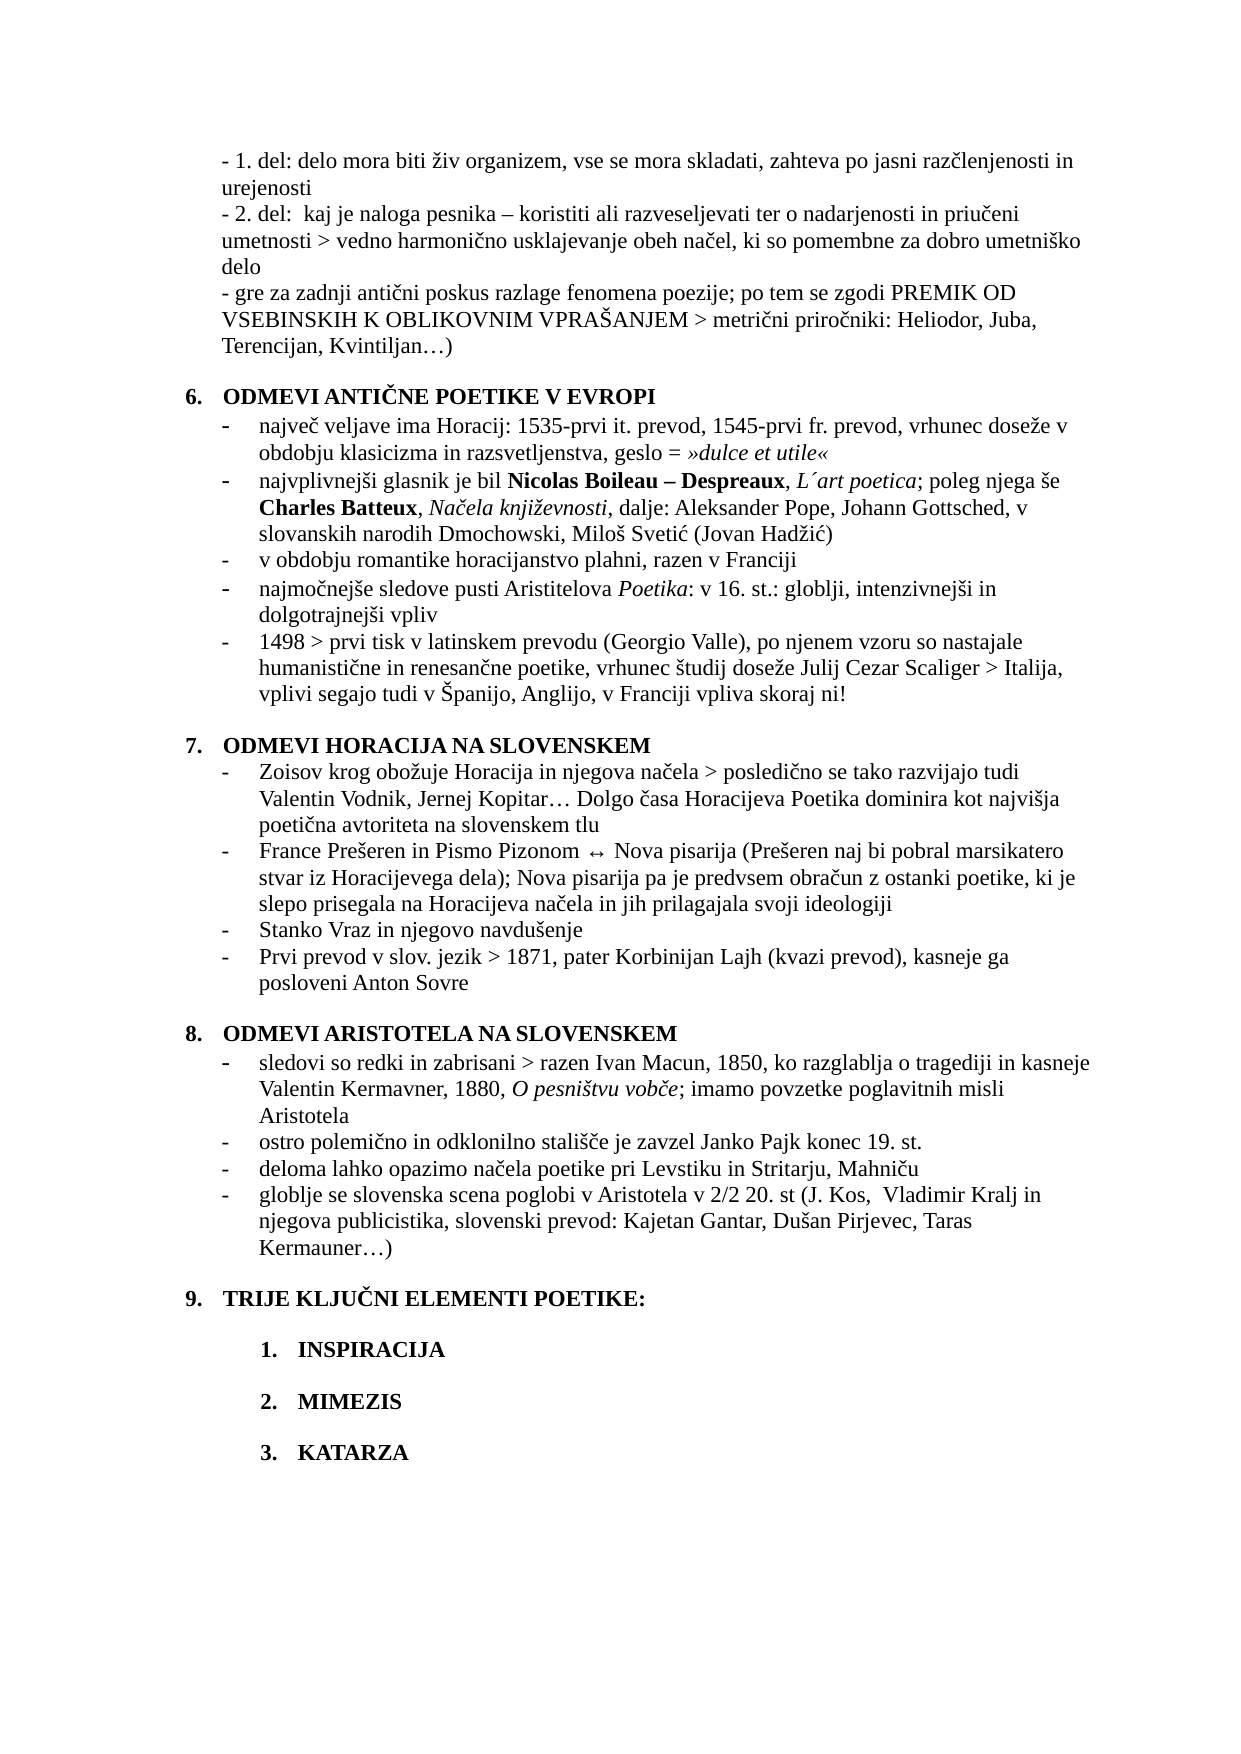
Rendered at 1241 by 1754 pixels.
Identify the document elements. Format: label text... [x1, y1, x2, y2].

list ODMEVI HORACIJA NA SLOVENSKEM [185, 732, 1093, 758]
list INSPIRACIJA [260, 1336, 1093, 1363]
list v obdobju romantike horacijanstvo plahni, razen v Franciji [221, 546, 1093, 573]
list France Prešeren in Pismo Pizonom ↔ Nova pisarija (Prešeren naj bi pobral marsikatero stvar iz Horacijevega dela); Nova pisarija pa je predvsem obračun z ostanki poetike, ki je slepo prisegala na Horacijeva načela in jih prilagajala svoji ideologiji [221, 837, 1093, 916]
list Prvi prevod v slov. jezik > 1871, pater Korbinijan Lajh (kvazi prevod), kasneje ga posloveni Anton Sovre [221, 943, 1093, 995]
text - gre za zadnji antični poskus razlage fenomena poezije; po tem se zgodi PREMIK OD VSEBINSKIH K OBLIKOVNIM VPRAŠANJEM > metrični priročniki: Heliodor, Juba, Terencijan, Kvintiljan…) [221, 279, 1093, 358]
list sledovi so redki in zabrisani > razen Ivan Macun, 1850, ko razglablja o tragediji in kasneje Valentin Kermavner, 1880, O pesništvu vobče; imamo povzetke poglavitnih misli Aristotela [221, 1047, 1093, 1128]
list KATARZA [260, 1439, 1093, 1465]
list 1498 > prvi tisk v latinskem prevodu (Georgio Valle), po njenem vzoru so nastajale humanistične in renesančne poetike, vrhunec študij doseže Julij Cezar Scaliger > Italija, vplivi segajo tudi v Španijo, Anglijo, v Franciji vpliva skoraj ni! [221, 628, 1093, 707]
text - 2. del: kaj je naloga pesnika – koristiti ali razveseljevati ter o nadarjenosti in priučeni umetnosti > vedno harmonično usklajevanje obeh načel, ki so pomembne za dobro umetniško delo [221, 200, 1093, 279]
list MIMEZIS [260, 1388, 1093, 1414]
list deloma lahko opazimo načela poetike pri Levstiku in Stritarju, Mahniču [221, 1154, 1093, 1181]
list ODMEVI ANTIČNE POETIKE V EVROPI [185, 383, 1093, 410]
list ostro polemično in odklonilno stališče je zavzel Janko Pajk konec 19. st. [221, 1128, 1093, 1154]
list Zoisov krog obožuje Horacija in njegova načela > posledično se tako razvijajo tudi Valentin Vodnik, Jernej Kopitar… Dolgo časa Horacijeva Poetika dominira kot najvišja poetična avtoriteta na slovenskem tlu [221, 758, 1093, 837]
list TRIJE KLJUČNI ELEMENTI POETIKE: [185, 1285, 1093, 1311]
list najmočnejše sledove pusti Aristitelova Poetika: v 16. st.: globlji, intenzivnejši in dolgotrajnejši vpliv [221, 573, 1093, 628]
list največ veljave ima Horacij: 1535-prvi it. prevod, 1545-prvi fr. prevod, vrhunec doseže v obdobju klasicizma in razsvetljenstva, geslo = »dulce et utile« [221, 410, 1093, 465]
text - 1. del: delo mora biti živ organizem, vse se mora skladati, zahteva po jasni razčlenjenosti in urejenosti [221, 148, 1093, 200]
list globlje se slovenska scena poglobi v Aristotela v 2/2 20. st (J. Kos, Vladimir Kralj in njegova publicistika, slovenski prevod: Kajetan Gantar, Dušan Pirjevec, Taras Kermauner…) [221, 1181, 1093, 1260]
list najvplivnejši glasnik je bil Nicolas Boileau – Despreaux, L´art poetica; poleg njega še Charles Batteux, Načela književnosti, dalje: Aleksander Pope, Johann Gottsched, v slovanskih narodih Dmochowski, Miloš Svetić (Jovan Hadžić) [221, 465, 1093, 546]
list ODMEVI ARISTOTELA NA SLOVENSKEM [185, 1020, 1093, 1047]
list Stanko Vraz in njegovo navdušenje [221, 916, 1093, 943]
